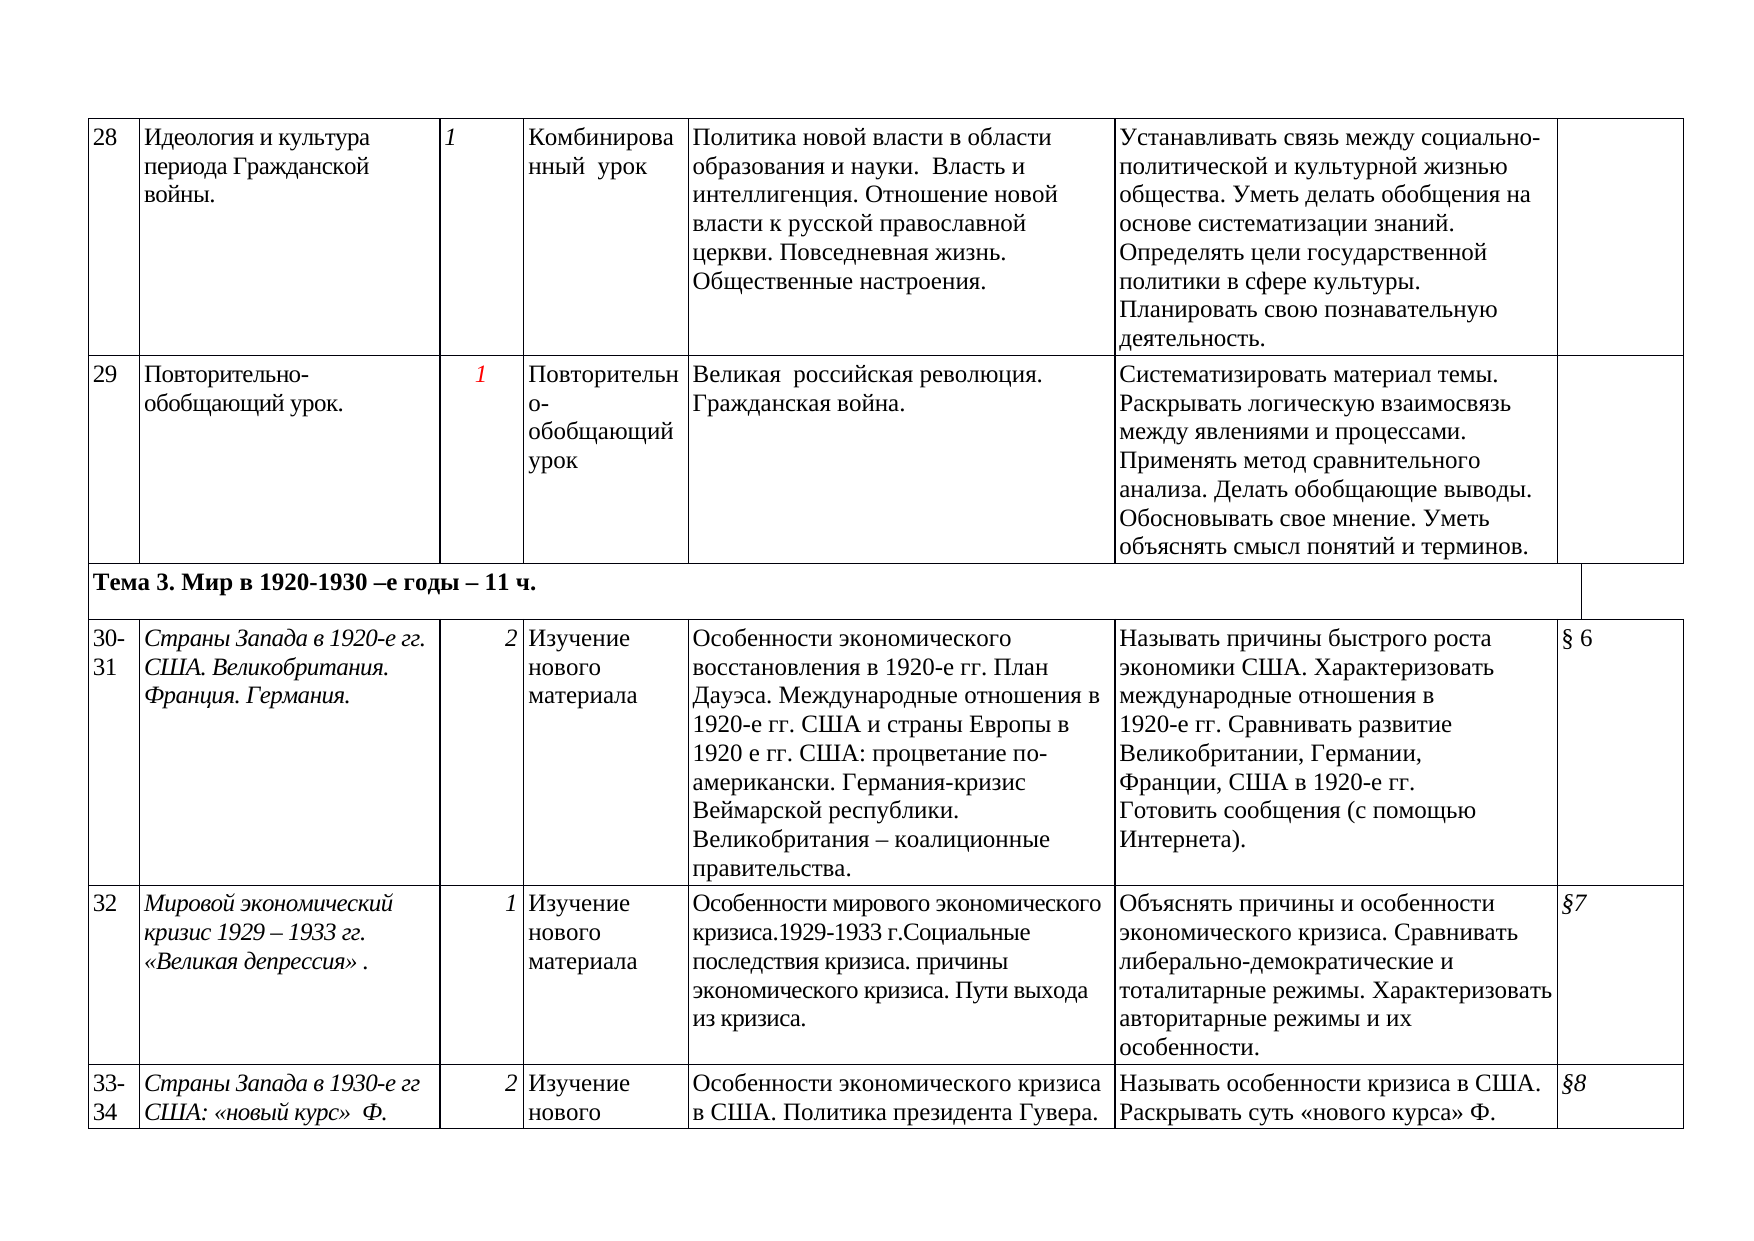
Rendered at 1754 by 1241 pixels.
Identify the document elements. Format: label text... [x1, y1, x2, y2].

table_cell 33-34 [89, 1065, 139, 1128]
table_cell Называть особенности кризиса в США. Раскрывать суть «нового курса» Ф. [1116, 1065, 1557, 1128]
table_cell 29 [89, 356, 139, 563]
table_cell Страны Запада в 1930-е гг США: «новый курс» Ф. [140, 1065, 439, 1128]
table_cell Изучение нового [524, 1065, 688, 1128]
table_cell Особенности мирового экономического кризиса.1929-1933 г.Социальные последствия кризиса. причины экономического кризиса. Пути выхода из кризиса. [689, 886, 1114, 1064]
table_cell 1 [441, 119, 523, 355]
table_cell 28 [89, 119, 139, 355]
table_cell 32 [89, 886, 139, 1064]
table_cell Особенности экономического восстановления в 1920-е гг. План Дауэса. Международные отношения в 1920-е гг. США и страны Европы в 1920 е гг. США: процветание по-американски. Германия-кризис Веймарской республики. Великобритания – коалиционные правительства. [689, 620, 1114, 884]
table_cell 1 [441, 886, 523, 1064]
table_cell 2 [441, 620, 523, 884]
table_cell Повторительно-обобщающий урок. [140, 356, 439, 563]
table_cell 1 [441, 356, 523, 563]
table_cell Тема 3. Мир в 1920-1930 –е годы – 11 ч. [89, 564, 1581, 619]
table_cell Объяснять причины и особенности экономического кризиса. Сравнивать либерально-демократические и тоталитарные режимы. Характеризовать авторитарные режимы и их особенности. [1116, 886, 1557, 1064]
table_cell Идеология и культура периода Гражданской войны. [140, 119, 439, 355]
table_cell 30-31 [89, 620, 139, 884]
table_cell 2 [441, 1065, 523, 1128]
table_cell §7 [1558, 886, 1683, 1064]
table_cell § 6 [1558, 620, 1683, 884]
table_cell Изучение нового материала [524, 886, 688, 1064]
table_cell Великая российская революция. Гражданская война. [689, 356, 1114, 563]
table_cell Особенности экономического кризиса в США. Политика президента Гувера. [689, 1065, 1114, 1128]
table_cell Изучение нового материала [524, 620, 688, 884]
table_cell Комбинированный урок [524, 119, 688, 355]
table_cell Систематизировать материал темы. Раскрывать логическую взаимосвязь между явлениями и процессами. Применять метод сравнительного анализа. Делать обобщающие выводы. Обосновывать свое мнение. Уметь объяснять смысл понятий и терминов. [1116, 356, 1557, 563]
table_cell Политика новой власти в области образования и науки. Власть и интеллигенция. Отношение новой власти к русской православной церкви. Повседневная жизнь. Общественные настроения. [689, 119, 1114, 355]
table_cell Устанавливать связь между социально-политической и культурной жизнью общества. Уметь делать обобщения на основе систематизации знаний. Определять цели государственной политики в сфере культуры. Планировать свою познавательную деятельность. [1116, 119, 1557, 355]
table_cell [1558, 119, 1683, 355]
table_cell Повторительно-обобщающий урок [524, 356, 688, 563]
table_cell §8 [1558, 1065, 1683, 1128]
table_cell Мировой экономический кризис 1929 – 1933 гг. «Великая депрессия» . [140, 886, 439, 1064]
table_cell Страны Запада в 1920-е гг. США. Великобритания. Франция. Германия. [140, 620, 439, 884]
table_cell [1558, 356, 1683, 563]
table_cell Называть причины быстрого роста экономики США. Характеризовать международные отношения в 1920-е гг. Сравнивать развитие Великобритании, Германии, Франции, США в 1920-е гг. Готовить сообщения (с помощью Интернета). [1116, 620, 1557, 884]
